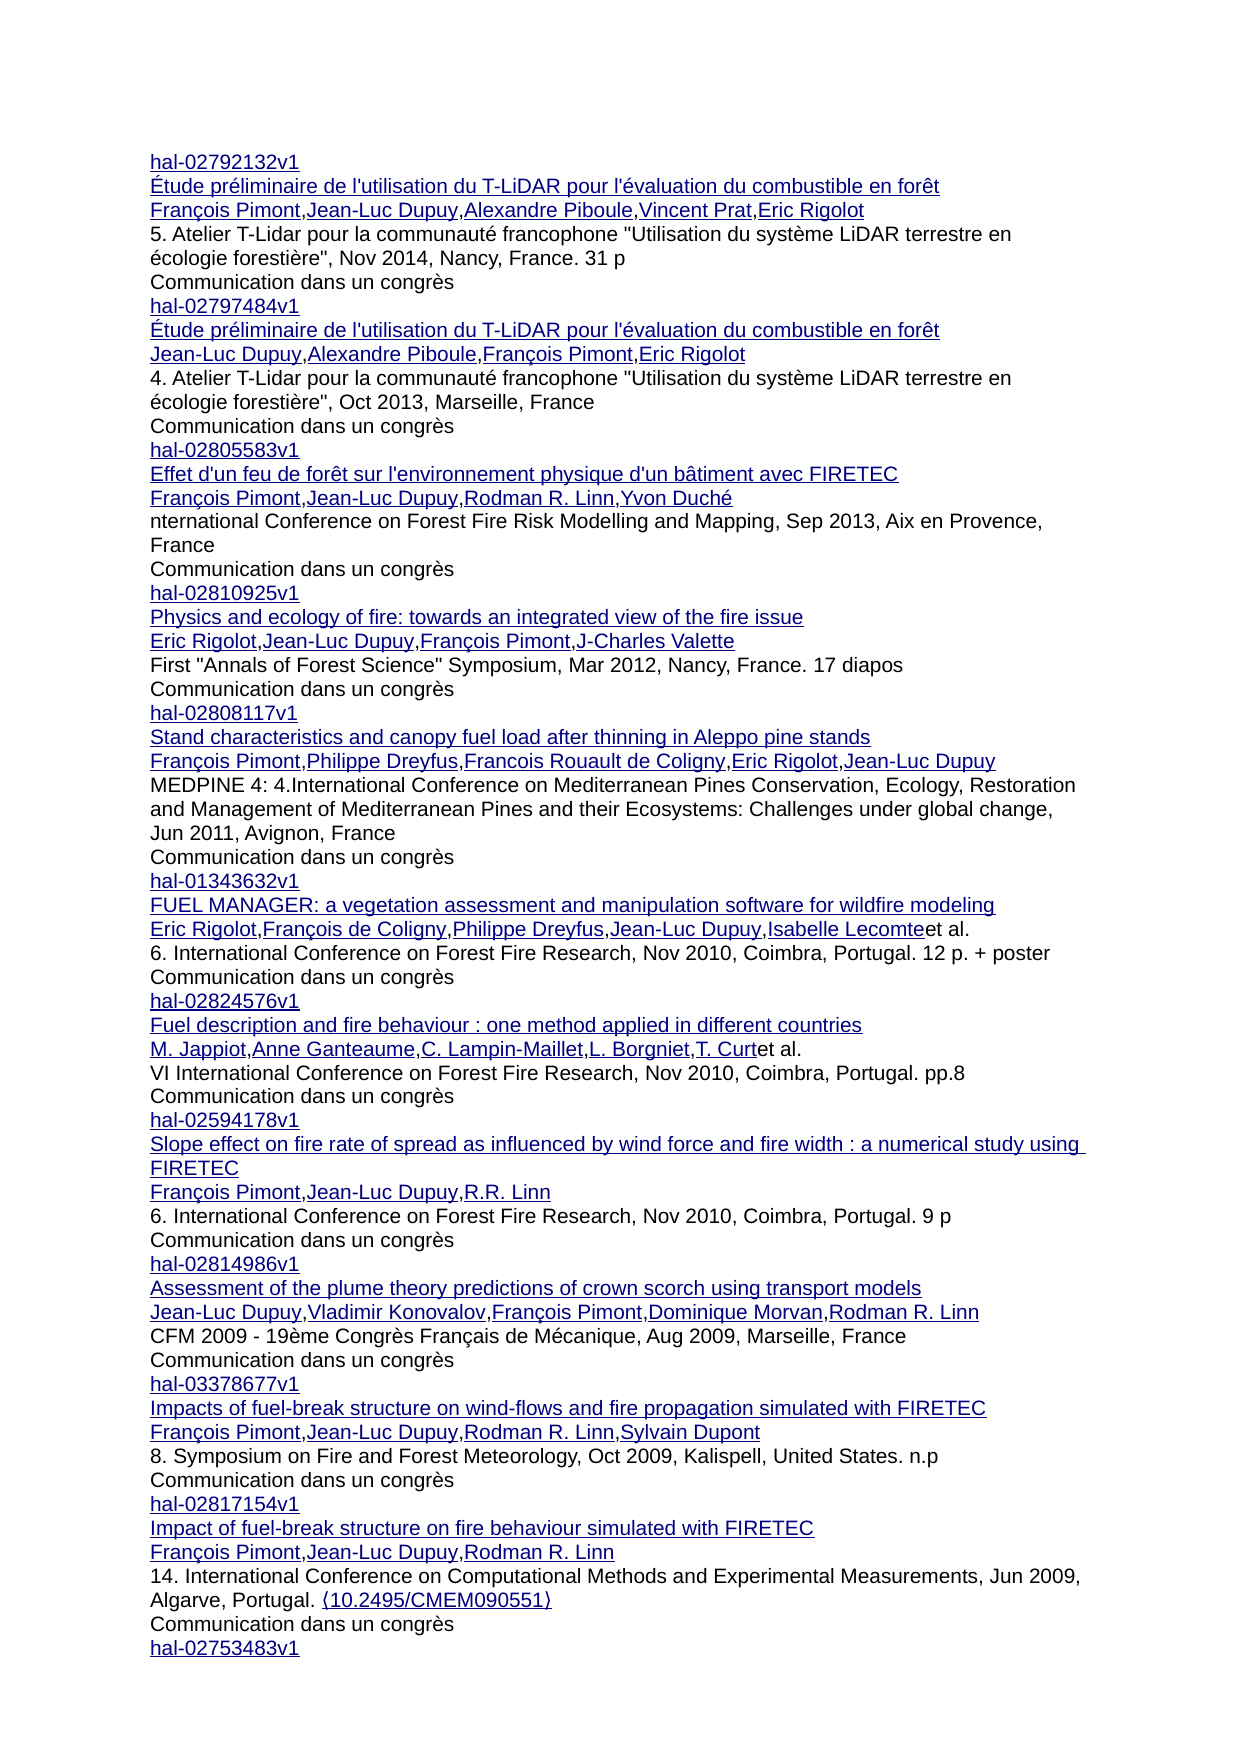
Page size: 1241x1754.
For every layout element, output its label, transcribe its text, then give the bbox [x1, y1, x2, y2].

table_cell Physics and ecology of fire: towards an integrated view of the fire issue Eric Rigolot,Jean-Luc Dupuy,François Pimont,J-Charles Valette First "Annals of Forest Science" Symposium, Mar 2012, Nancy, France. 17 diapos Communication dans un congrès hal-02808117v1 [150, 605, 1090, 725]
table_cell hal-02792132v1 [150, 150, 1090, 174]
table_cell Assessment of the plume theory predictions of crown scorch using transport models Jean-Luc Dupuy,Vladimir Konovalov,François Pimont,Dominique Morvan,Rodman R. Linn CFM 2009 - 19ème Congrès Français de Mécanique, Aug 2009, Marseille, France Communication dans un congrès hal-03378677v1 [150, 1276, 1090, 1396]
table_cell Fuel description and fire behaviour : one method applied in different countries M. Jappiot,Anne Ganteaume,C. Lampin-Maillet,L. Borgniet,T. Curtet al. VI International Conference on Forest Fire Research, Nov 2010, Coimbra, Portugal. pp.8 Communication dans un congrès hal-02594178v1 [150, 1013, 1090, 1132]
table_cell Impacts of fuel-break structure on wind-flows and fire propagation simulated with FIRETEC François Pimont,Jean-Luc Dupuy,Rodman R. Linn,Sylvain Dupont 8. Symposium on Fire and Forest Meteorology, Oct 2009, Kalispell, United States. n.p Communication dans un congrès hal-02817154v1 [150, 1396, 1090, 1516]
table_cell Impact of fuel-break structure on fire behaviour simulated with FIRETEC François Pimont,Jean-Luc Dupuy,Rodman R. Linn 14. International Conference on Computational Methods and Experimental Measurements, Jun 2009, Algarve, Portugal. ⟨10.2495/CMEM090551⟩ Communication dans un congrès hal-02753483v1 [150, 1516, 1090, 1659]
table_cell Étude préliminaire de l'utilisation du T-LiDAR pour l'évaluation du combustible en forêt Jean-Luc Dupuy,Alexandre Piboule,François Pimont,Eric Rigolot 4. Atelier T-Lidar pour la communauté francophone "Utilisation du système LiDAR terrestre en écologie forestière", Oct 2013, Marseille, France Communication dans un congrès hal-02805583v1 [150, 318, 1090, 461]
table_cell Effet d'un feu de forêt sur l'environnement physique d'un bâtiment avec FIRETEC François Pimont,Jean-Luc Dupuy,Rodman R. Linn,Yvon Duché nternational Conference on Forest Fire Risk Modelling and Mapping, Sep 2013, Aix en Provence, France Communication dans un congrès hal-02810925v1 [150, 461, 1090, 605]
table_cell Étude préliminaire de l'utilisation du T-LiDAR pour l'évaluation du combustible en forêt François Pimont,Jean-Luc Dupuy,Alexandre Piboule,Vincent Prat,Eric Rigolot 5. Atelier T-Lidar pour la communauté francophone "Utilisation du système LiDAR terrestre en écologie forestière", Nov 2014, Nancy, France. 31 p Communication dans un congrès hal-02797484v1 [150, 174, 1090, 318]
table_cell Slope effect on fire rate of spread as influenced by wind force and fire width : a numerical study using FIRETEC François Pimont,Jean-Luc Dupuy,R.R. Linn 6. International Conference on Forest Fire Research, Nov 2010, Coimbra, Portugal. 9 p Communication dans un congrès hal-02814986v1 [150, 1132, 1090, 1276]
table_cell Stand characteristics and canopy fuel load after thinning in Aleppo pine stands François Pimont,Philippe Dreyfus,Francois Rouault de Coligny,Eric Rigolot,Jean-Luc Dupuy MEDPINE 4: 4.International Conference on Mediterranean Pines Conservation, Ecology, Restoration and Management of Mediterranean Pines and their Ecosystems: Challenges under global change, Jun 2011, Avignon, France Communication dans un congrès hal-01343632v1 [150, 725, 1090, 893]
table_cell FUEL MANAGER: a vegetation assessment and manipulation software for wildfire modeling Eric Rigolot,François de Coligny,Philippe Dreyfus,Jean-Luc Dupuy,Isabelle Lecomteet al. 6. International Conference on Forest Fire Research, Nov 2010, Coimbra, Portugal. 12 p. + poster Communication dans un congrès hal-02824576v1 [150, 893, 1090, 1012]
